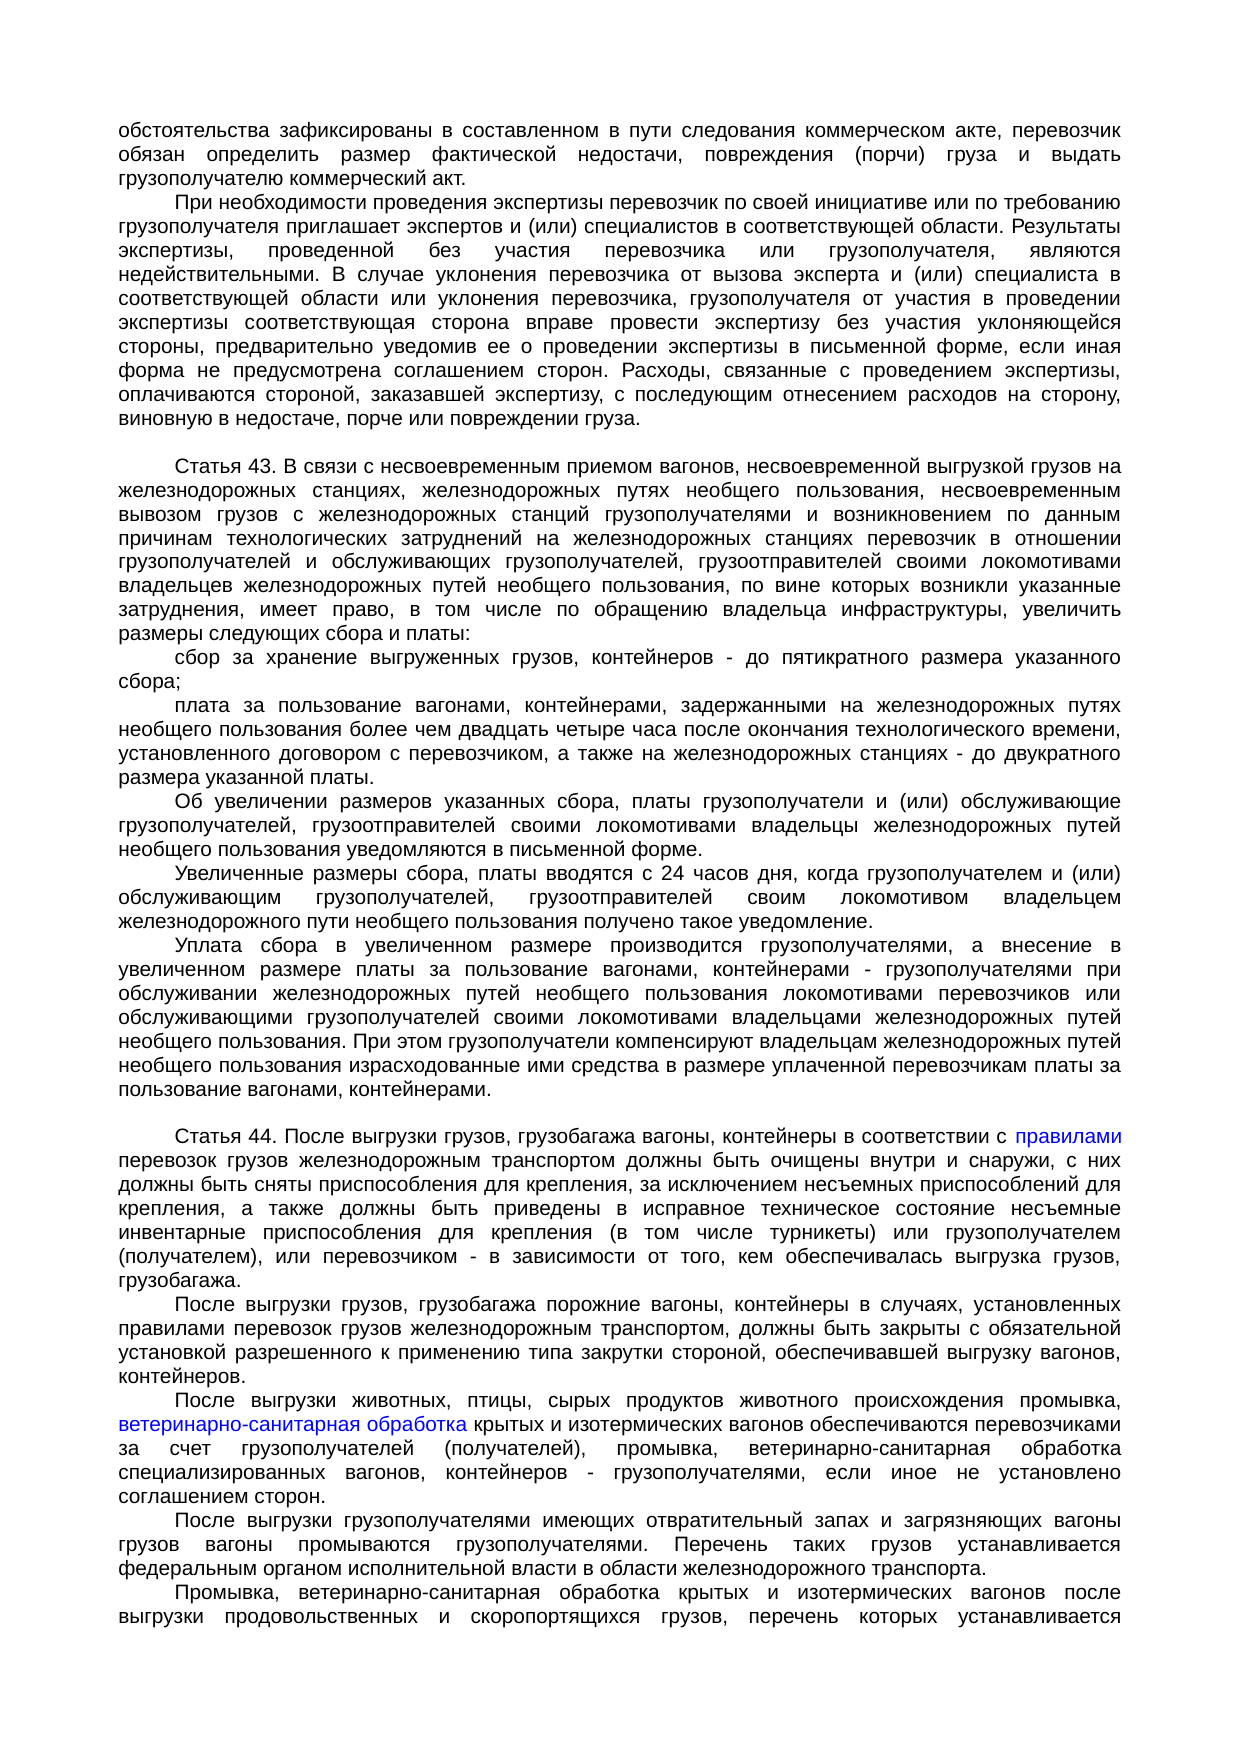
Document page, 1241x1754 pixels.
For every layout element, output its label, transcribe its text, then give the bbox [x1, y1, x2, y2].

list плата за пользование вагонами, контейнерами, задержанными на железнодорожных путях необщего пользования более чем двадцать четыре часа после окончания технологического времени, установленного договором с перевозчиком, а также на железнодорожных станциях - до двукратного размера указанной платы. [118, 693, 1122, 789]
list сбор за хранение выгруженных грузов, контейнеров - до пятикратного размера указанного сбора; [118, 645, 1122, 693]
list После выгрузки грузов, грузобагажа порожние вагоны, контейнеры в случаях, установленных правилами перевозок грузов железнодорожным транспортом, должны быть закрыты с обязательной установкой разрешенного к применению типа закрутки стороной, обеспечивавшей выгрузку вагонов, контейнеров. [118, 1292, 1122, 1388]
list Уплата сбора в увеличенном размере производится грузополучателями, а внесение в увеличенном размере платы за пользование вагонами, контейнерами - грузополучателями при обслуживании железнодорожных путей необщего пользования локомотивами перевозчиков или обслуживающими грузополучателей своими локомотивами владельцами железнодорожных путей необщего пользования. При этом грузополучатели компенсируют владельцам железнодорожных путей необщего пользования израсходованные ими средства в размере уплаченной перевозчикам платы за пользование вагонами, контейнерами. [118, 933, 1122, 1100]
list обстоятельства зафиксированы в составленном в пути следования коммерческом акте, перевозчик обязан определить размер фактической недостачи, повреждения (порчи) груза и выдать грузополучателю коммерческий акт. [118, 118, 1122, 190]
list Статья 44. После выгрузки грузов, грузобагажа вагоны, контейнеры в соответствии с правилами перевозок грузов железнодорожным транспортом должны быть очищены внутри и снаружи, с них должны быть сняты приспособления для крепления, за исключением несъемных приспособлений для крепления, а также должны быть приведены в исправное техническое состояние несъемные инвентарные приспособления для крепления (в том числе турникеты) или грузополучателем (получателем), или перевозчиком - в зависимости от того, кем обеспечивалась выгрузка грузов, грузобагажа. [118, 1124, 1122, 1292]
list После выгрузки грузополучателями имеющих отвратительный запах и загрязняющих вагоны грузов вагоны промываются грузополучателями. Перечень таких грузов устанавливается федеральным органом исполнительной власти в области железнодорожного транспорта. [118, 1508, 1122, 1579]
list После выгрузки животных, птицы, сырых продуктов животного происхождения промывка, ветеринарно-санитарная обработка крытых и изотермических вагонов обеспечиваются перевозчиками за счет грузополучателей (получателей), промывка, ветеринарно-санитарная обработка специализированных вагонов, контейнеров - грузополучателями, если иное не установлено соглашением сторон. [118, 1388, 1122, 1508]
list Промывка, ветеринарно-санитарная обработка крытых и изотермических вагонов после выгрузки продовольственных и скоропортящихся грузов, перечень которых устанавливается [118, 1579, 1122, 1627]
list Увеличенные размеры сбора, платы вводятся с 24 часов дня, когда грузополучателем и (или) обслуживающим грузополучателей, грузоотправителей своим локомотивом владельцем железнодорожного пути необщего пользования получено такое уведомление. [118, 861, 1122, 933]
list При необходимости проведения экспертизы перевозчик по своей инициативе или по требованию грузополучателя приглашает экспертов и (или) специалистов в соответствующей области. Результаты экспертизы, проведенной без участия перевозчика или грузополучателя, являются недействительными. В случае уклонения перевозчика от вызова эксперта и (или) специалиста в соответствующей области или уклонения перевозчика, грузополучателя от участия в проведении экспертизы соответствующая сторона вправе провести экспертизу без участия уклоняющейся стороны, предварительно уведомив ее о проведении экспертизы в письменной форме, если иная форма не предусмотрена соглашением сторон. Расходы, связанные с проведением экспертизы, оплачиваются стороной, заказавшей экспертизу, с последующим отнесением расходов на сторону, виновную в недостаче, порче или повреждении груза. [118, 190, 1122, 429]
list Статья 43. В связи с несвоевременным приемом вагонов, несвоевременной выгрузкой грузов на железнодорожных станциях, железнодорожных путях необщего пользования, несвоевременным вывозом грузов с железнодорожных станций грузополучателями и возникновением по данным причинам технологических затруднений на железнодорожных станциях перевозчик в отношении грузополучателей и обслуживающих грузополучателей, грузоотправителей своими локомотивами владельцев железнодорожных путей необщего пользования, по вине которых возникли указанные затруднения, имеет право, в том числе по обращению владельца инфраструктуры, увеличить размеры следующих сбора и платы: [118, 453, 1122, 645]
list Об увеличении размеров указанных сбора, платы грузополучатели и (или) обслуживающие грузополучателей, грузоотправителей своими локомотивами владельцы железнодорожных путей необщего пользования уведомляются в письменной форме. [118, 789, 1122, 861]
